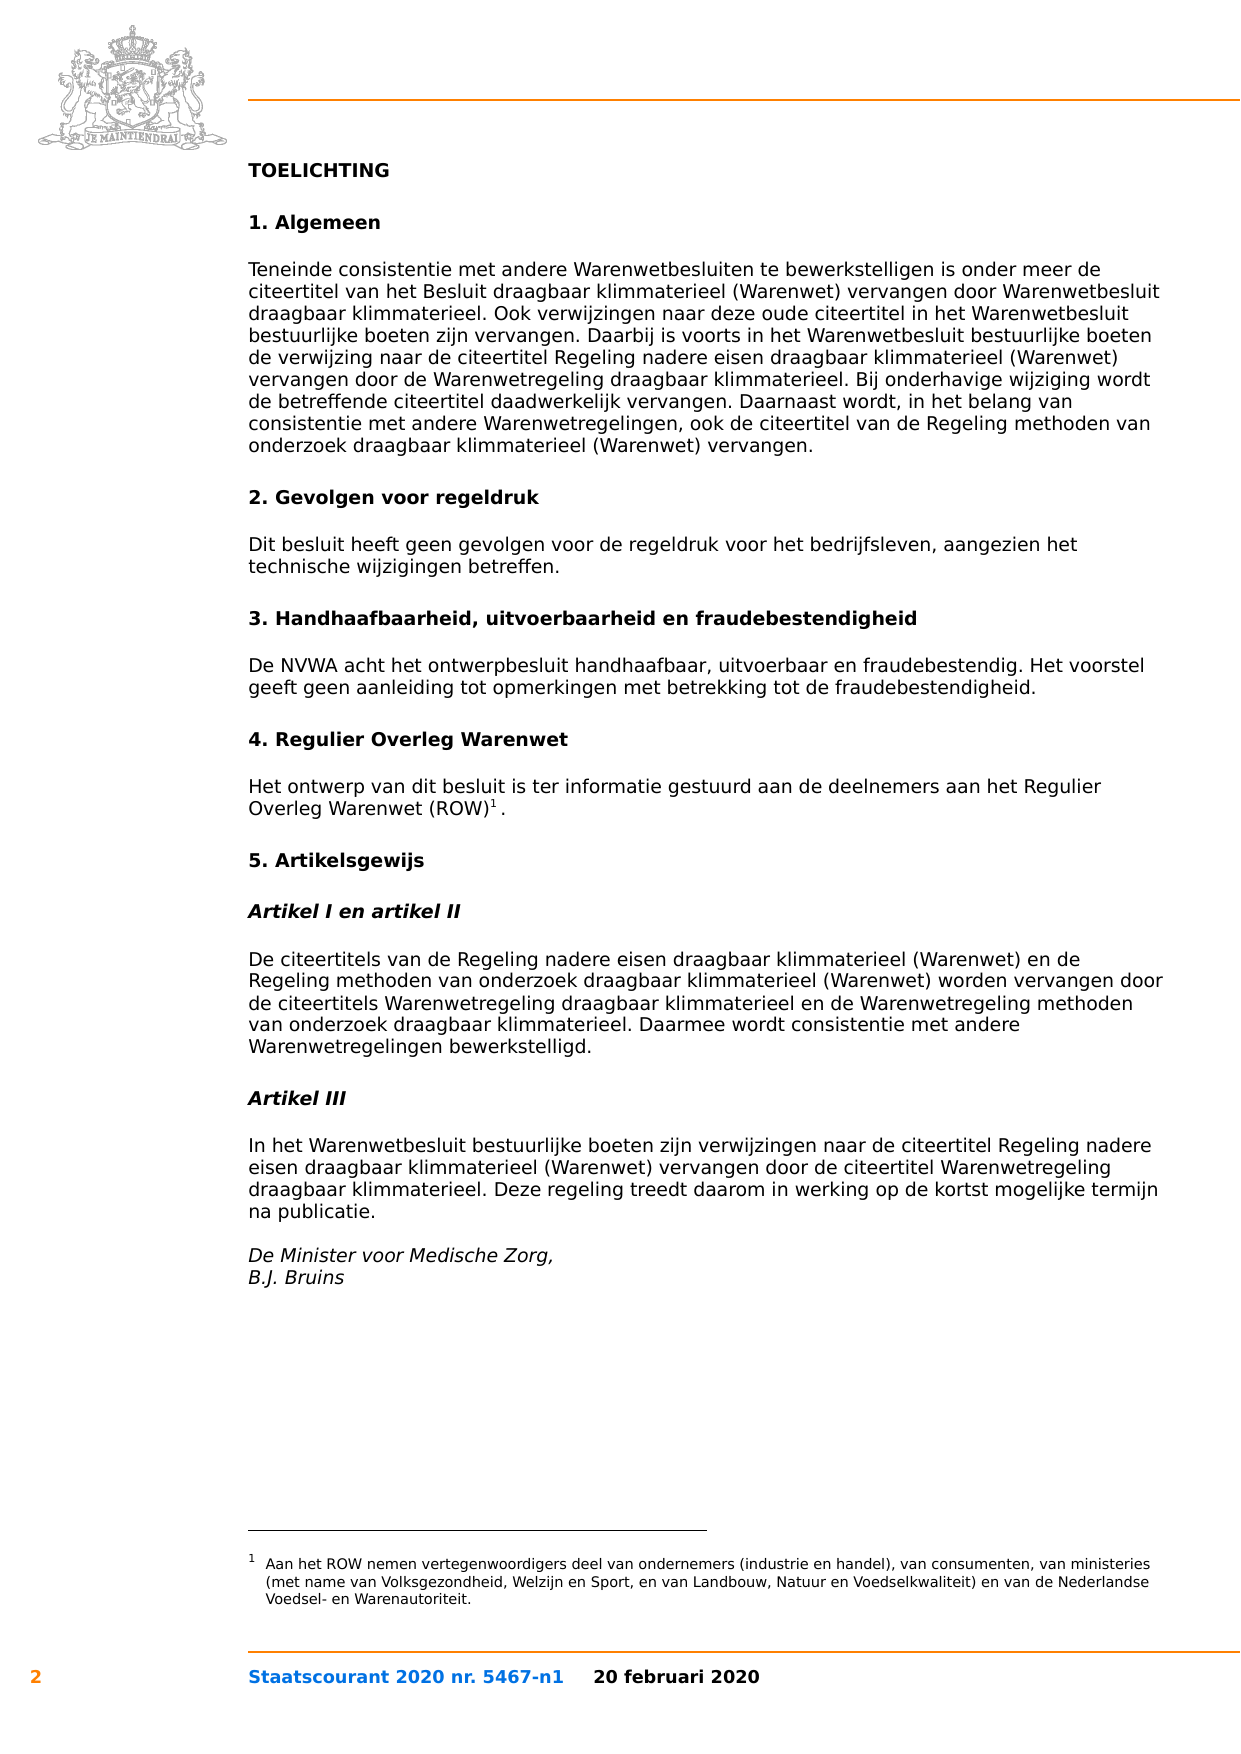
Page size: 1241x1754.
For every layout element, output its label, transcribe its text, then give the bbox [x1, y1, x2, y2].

text Dit besluit heeft geen gevolgen voor de regeldruk voor het bedrijfsleven, aangezien het technische wijzigingen betreffen. [248, 534, 1163, 578]
picture [38, 25, 227, 150]
subtitle 1. Algemeen [248, 212, 1163, 234]
subtitle Artikel I en artikel II [248, 901, 1163, 923]
subtitle 4. Regulier Overleg Warenwet [248, 728, 1163, 751]
subtitle 5. Artikelsgewijs [248, 849, 1163, 871]
text De citeertitels van de Regeling nadere eisen draagbaar klimmaterieel (Warenwet) en de Regeling methoden van onderzoek draagbaar klimmaterieel (Warenwet) worden vervangen door de citeertitels Warenwetregeling draagbaar klimmaterieel en de Warenwetregeling methoden van onderzoek draagbaar klimmaterieel. Daarmee wordt consistentie met andere Warenwetregelingen bewerkstelligd. [248, 948, 1163, 1058]
text Het ontwerp van dit besluit is ter informatie gestuurd aan de deelnemers aan het Regulier Overleg Warenwet (ROW). [248, 776, 1163, 819]
subtitle 2. Gevolgen voor regeldruk [248, 487, 1163, 509]
subtitle 3. Handhaafbaarheid, uitvoerbaarheid en fraudebestendigheid [248, 608, 1163, 629]
text De Minister voor Medische Zorg, B.J. Bruins [248, 1245, 1163, 1289]
text Teneinde consistentie met andere Warenwetbesluiten te bewerkstelligen is onder meer de citeertitel van het Besluit draagbaar klimmaterieel (Warenwet) vervangen door Warenwetbesluit draagbaar klimmaterieel. Ook verwijzingen naar deze oude citeertitel in het Warenwetbesluit bestuurlijke boeten zijn vervangen. Daarbij is voorts in het Warenwetbesluit bestuurlijke boeten de verwijzing naar de citeertitel Regeling nadere eisen draagbaar klimmaterieel (Warenwet) vervangen door de Warenwetregeling draagbaar klimmaterieel. Bij onderhavige wijziging wordt de betreffende citeertitel daadwerkelijk vervangen. Daarnaast wordt, in het belang van consistentie met andere Warenwetregelingen, ook de citeertitel van de Regeling methoden van onderzoek draagbaar klimmaterieel (Warenwet) vervangen. [248, 259, 1163, 457]
text In het Warenwetbesluit bestuurlijke boeten zijn verwijzingen naar de citeertitel Regeling nadere eisen draagbaar klimmaterieel (Warenwet) vervangen door de citeertitel Warenwetregeling draagbaar klimmaterieel. Deze regeling treedt daarom in werking op de kortst mogelijke termijn na publicatie. [248, 1135, 1163, 1223]
subtitle Artikel III [248, 1088, 1163, 1110]
text De NVWA acht het ontwerpbesluit handhaafbaar, uitvoerbaar en fraudebestendig. Het voorstel geeft geen aanleiding tot opmerkingen met betrekking tot de fraudebestendigheid. [248, 654, 1163, 698]
subtitle TOELICHTING [248, 160, 1163, 182]
text Aan het ROW nemen vertegenwoordigers deel van ondernemers (industrie en handel), van consumenten, van ministeries (met name van Volksgezondheid, Welzijn en Sport, en van Landbouw, Natuur en Voedselkwaliteit) en van de Nederlandse Voedsel- en Warenautoriteit. [248, 1552, 1163, 1608]
